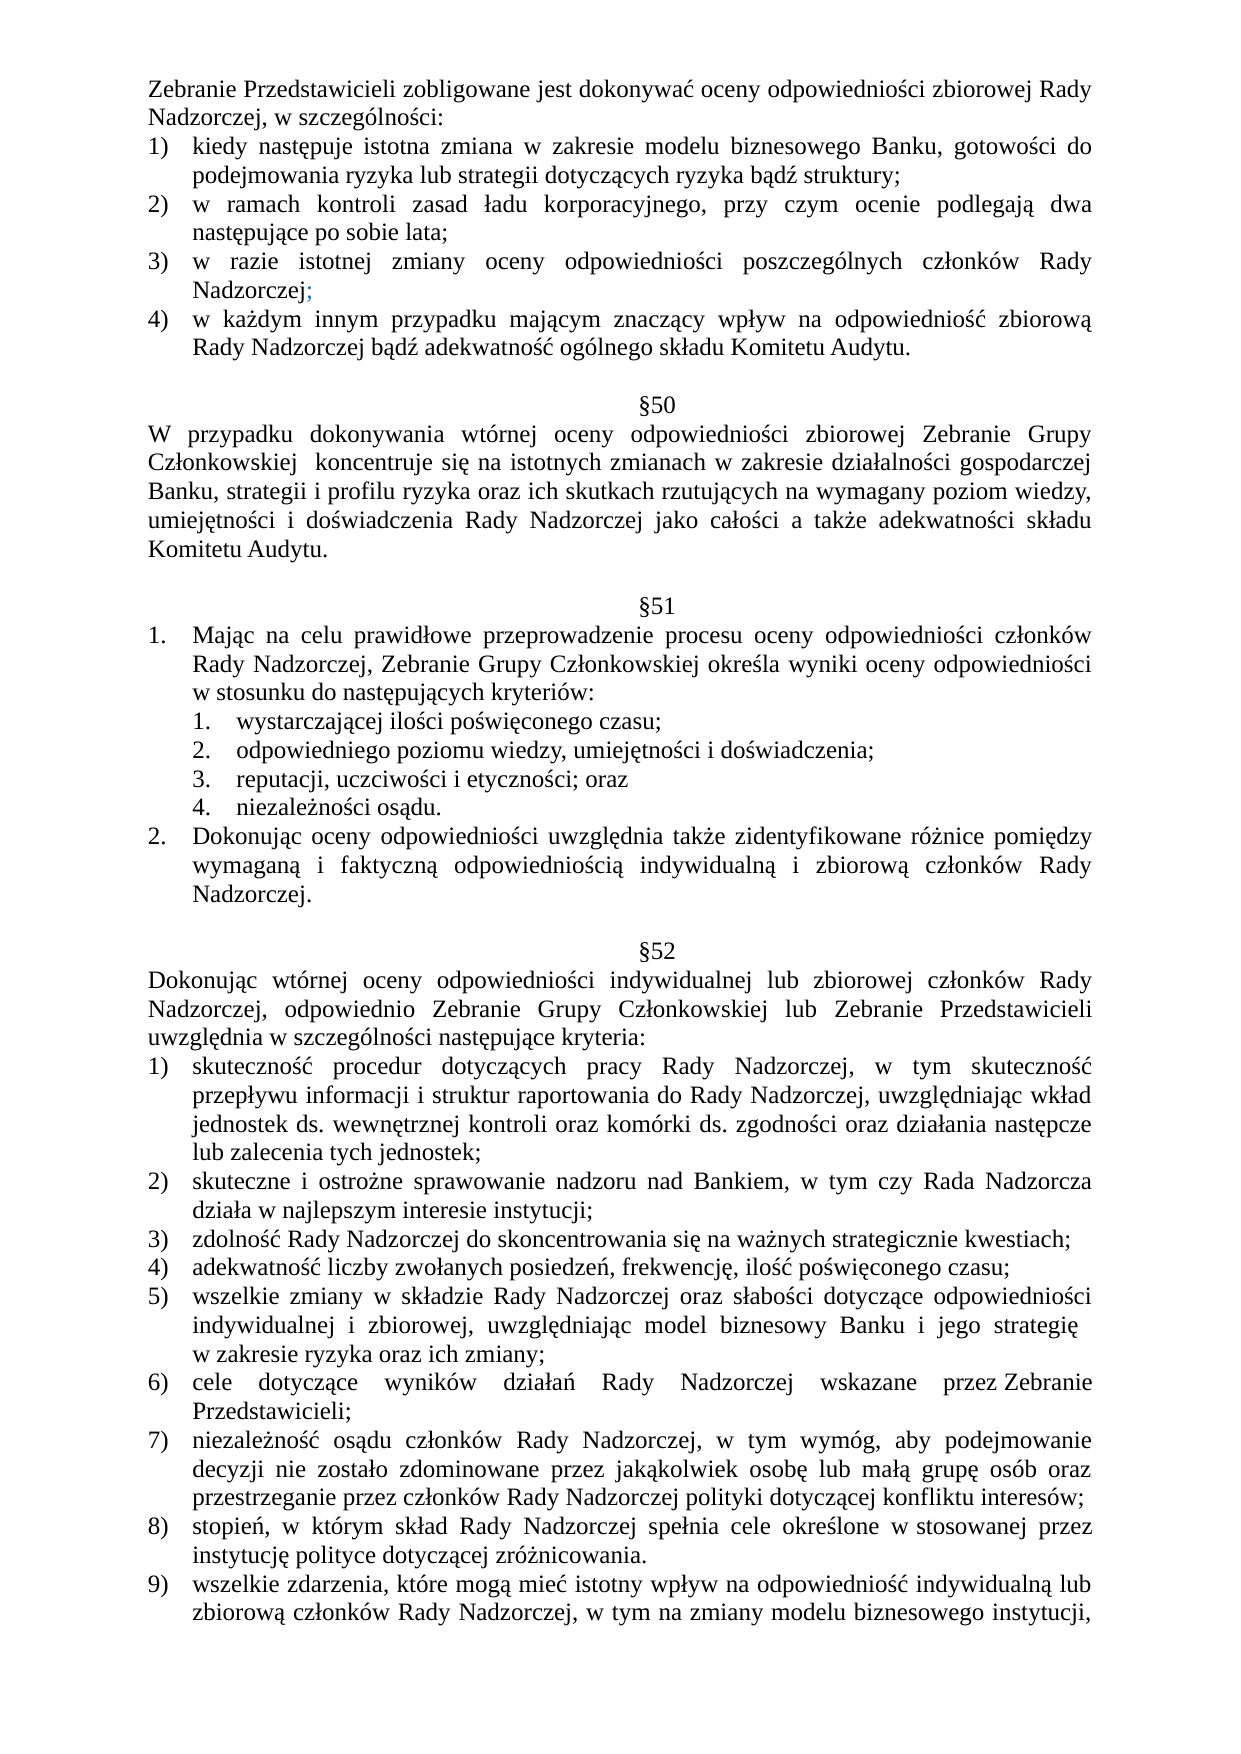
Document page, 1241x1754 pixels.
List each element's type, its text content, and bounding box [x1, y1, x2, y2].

list kiedy następuje istotna zmiana w zakresie modelu biznesowego Banku, gotowości do podejmowania ryzyka lub strategii dotyczących ryzyka bądź struktury; [148, 131, 1093, 189]
list zdolność Rady Nadzorczej do skoncentrowania się na ważnych strategicznie kwestiach; [148, 1224, 1093, 1252]
list §52 [177, 936, 1093, 965]
text Dokonując wtórnej oceny odpowiedniości indywidualnej lub zbiorowej członków Rady Nadzorczej, odpowiednio Zebranie Grupy Członkowskiej lub Zebranie Przedstawicieli uwzględnia w szczególności następujące kryteria: [148, 965, 1093, 1051]
list §51 [177, 591, 1093, 620]
list wszelkie zmiany w składzie Rady Nadzorczej oraz słabości dotyczące odpowiedniości indywidualnej i zbiorowej, uwzględniając model biznesowy Banku i jego strategię w zakresie ryzyka oraz ich zmiany; [148, 1281, 1093, 1367]
text W przypadku dokonywania wtórnej oceny odpowiedniości zbiorowej Zebranie Grupy Członkowskiej koncentruje się na istotnych zmianach w zakresie działalności gospodarczej Banku, strategii i profilu ryzyka oraz ich skutkach rzutujących na wymagany poziom wiedzy, umiejętności i doświadczenia Rady Nadzorczej jako całości a także adekwatności składu Komitetu Audytu. [148, 419, 1093, 562]
list skuteczność procedur dotyczących pracy Rady Nadzorczej, w tym skuteczność przepływu informacji i struktur raportowania do Rady Nadzorczej, uwzględniając wkład jednostek ds. wewnętrznej kontroli oraz komórki ds. zgodności oraz działania następcze lub zalecenia tych jednostek; [148, 1051, 1093, 1166]
list wystarczającej ilości poświęconego czasu; [192, 706, 1093, 735]
list w każdym innym przypadku mającym znaczący wpływ na odpowiedniość zbiorową Rady Nadzorczej bądź adekwatność ogólnego składu Komitetu Audytu. [148, 304, 1093, 361]
list skuteczne i ostrożne sprawowanie nadzoru nad Bankiem, w tym czy Rada Nadzorcza działa w najlepszym interesie instytucji; [148, 1166, 1093, 1224]
list Mając na celu prawidłowe przeprowadzenie procesu oceny odpowiedniości członków Rady Nadzorczej, Zebranie Grupy Członkowskiej określa wyniki oceny odpowiedniości w stosunku do następujących kryteriów: [148, 620, 1093, 706]
list cele dotyczące wyników działań Rady Nadzorczej wskazane przez Zebranie Przedstawicieli; [148, 1367, 1093, 1425]
list w razie istotnej zmiany oceny odpowiedniości poszczególnych członków Rady Nadzorczej; [148, 246, 1093, 304]
list adekwatność liczby zwołanych posiedzeń, frekwencję, ilość poświęconego czasu; [148, 1252, 1093, 1281]
list w ramach kontroli zasad ładu korporacyjnego, przy czym ocenie podlegają dwa następujące po sobie lata; [148, 189, 1093, 246]
list reputacji, uczciwości i etyczności; oraz [192, 764, 1093, 792]
text Zebranie Przedstawicieli zobligowane jest dokonywać oceny odpowiedniości zbiorowej Rady Nadzorczej, w szczególności: [148, 74, 1093, 131]
text 2. Dokonując oceny odpowiedniości uwzględnia także zidentyfikowane różnice pomiędzy wymaganą i faktyczną odpowiedniością indywidualną i zbiorową członków Rady Nadzorczej. [148, 821, 1093, 907]
list odpowiedniego poziomu wiedzy, umiejętności i doświadczenia; [192, 735, 1093, 764]
list §50 [177, 390, 1093, 419]
list wszelkie zdarzenia, które mogą mieć istotny wpływ na odpowiedniość indywidualną lub zbiorową członków Rady Nadzorczej, w tym na zmiany modelu biznesowego instytucji, [148, 1569, 1093, 1626]
list niezależność osądu członków Rady Nadzorczej, w tym wymóg, aby podejmowanie decyzji nie zostało zdominowane przez jakąkolwiek osobę lub małą grupę osób oraz przestrzeganie przez członków Rady Nadzorczej polityki dotyczącej konfliktu interesów; [148, 1425, 1093, 1511]
list stopień, w którym skład Rady Nadzorczej spełnia cele określone w stosowanej przez instytucję polityce dotyczącej zróżnicowania. [148, 1511, 1093, 1569]
list niezależności osądu. [192, 792, 1093, 821]
